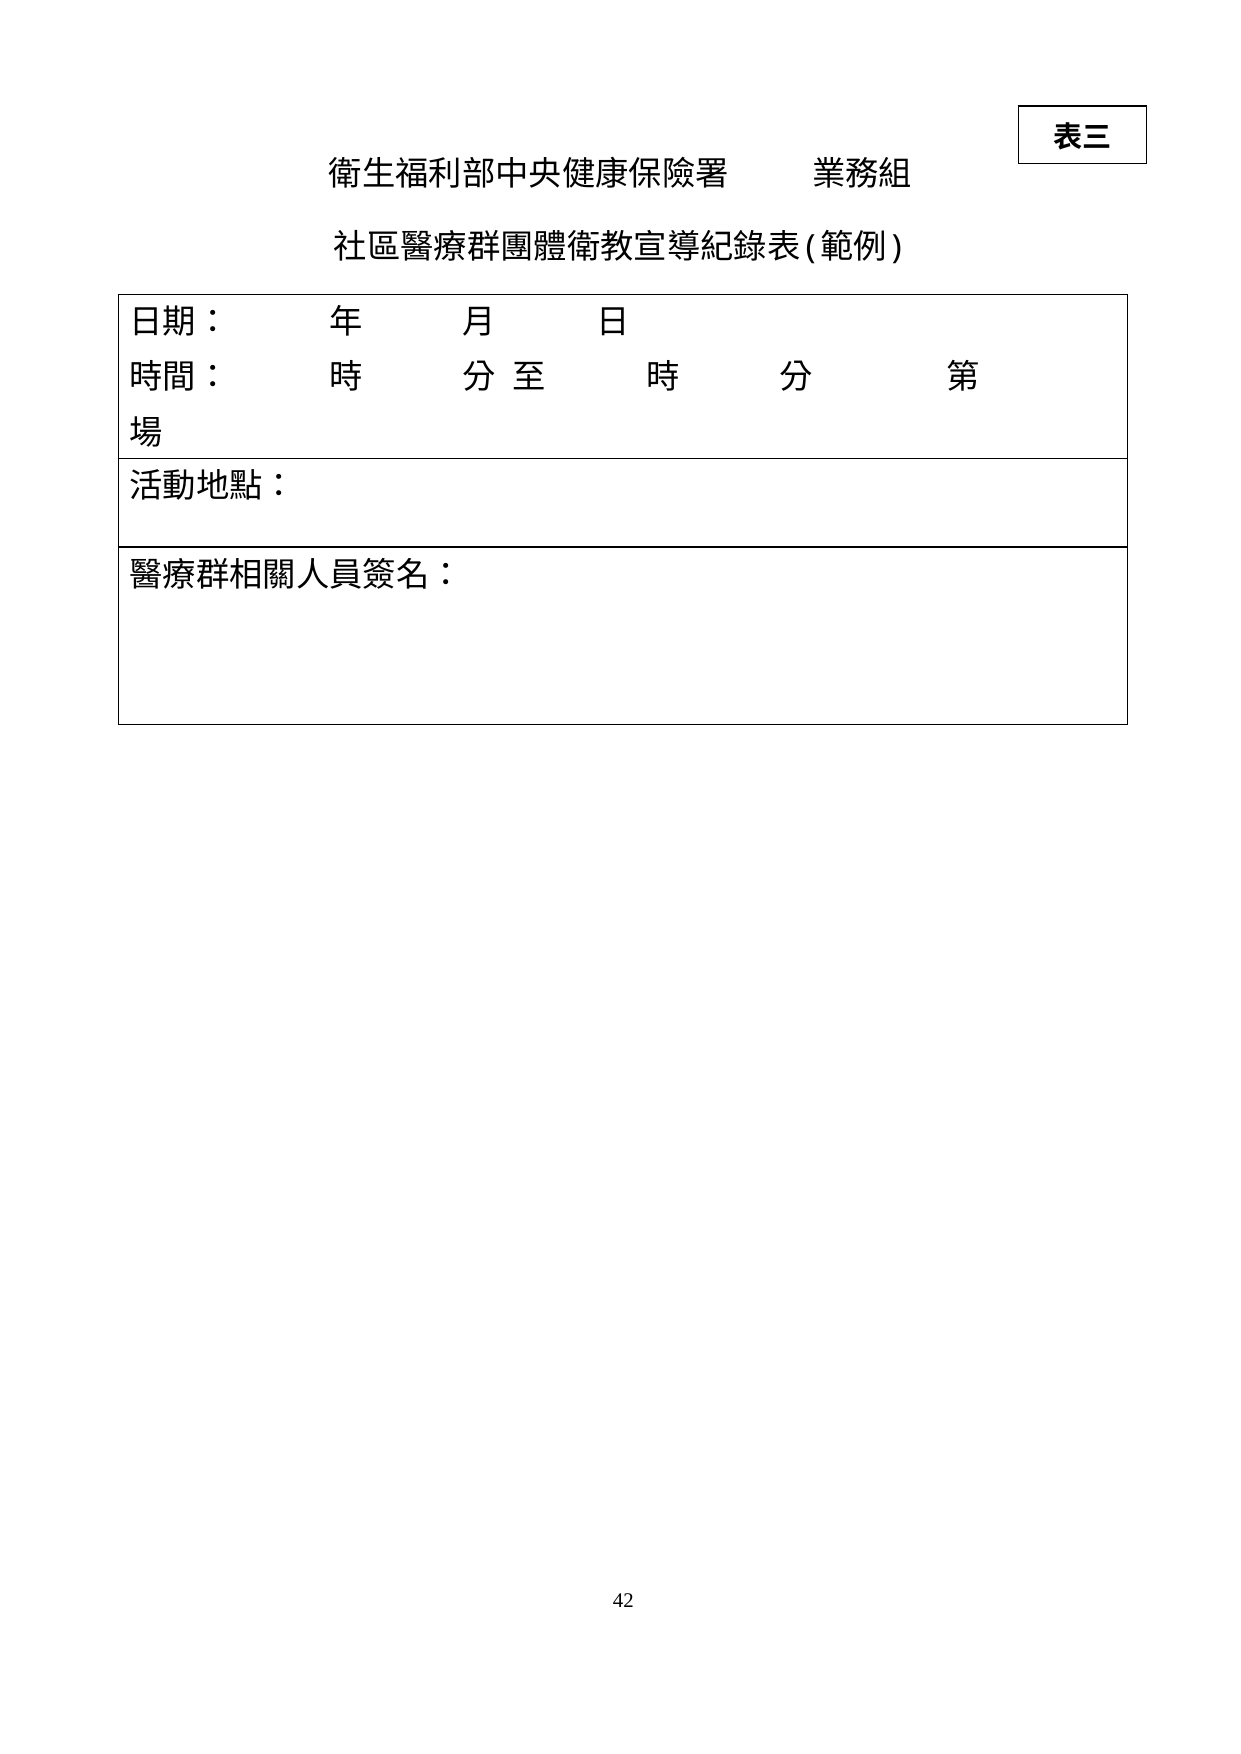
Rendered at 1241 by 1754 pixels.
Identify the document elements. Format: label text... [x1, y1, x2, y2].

table_cell 活動地點： [119, 459, 1127, 546]
text 表三 [1034, 114, 1131, 155]
table_cell 醫療群相關人員簽名： [119, 548, 1127, 724]
text 社區醫療群團體衛教宣導紀錄表(範例) [118, 220, 1122, 268]
table_header 日期： 年 月 日 時間： 時 分 至 時 分 第 場 [119, 295, 1127, 458]
text 衛生福利部中央健康保險署 業務組 [118, 147, 1122, 195]
